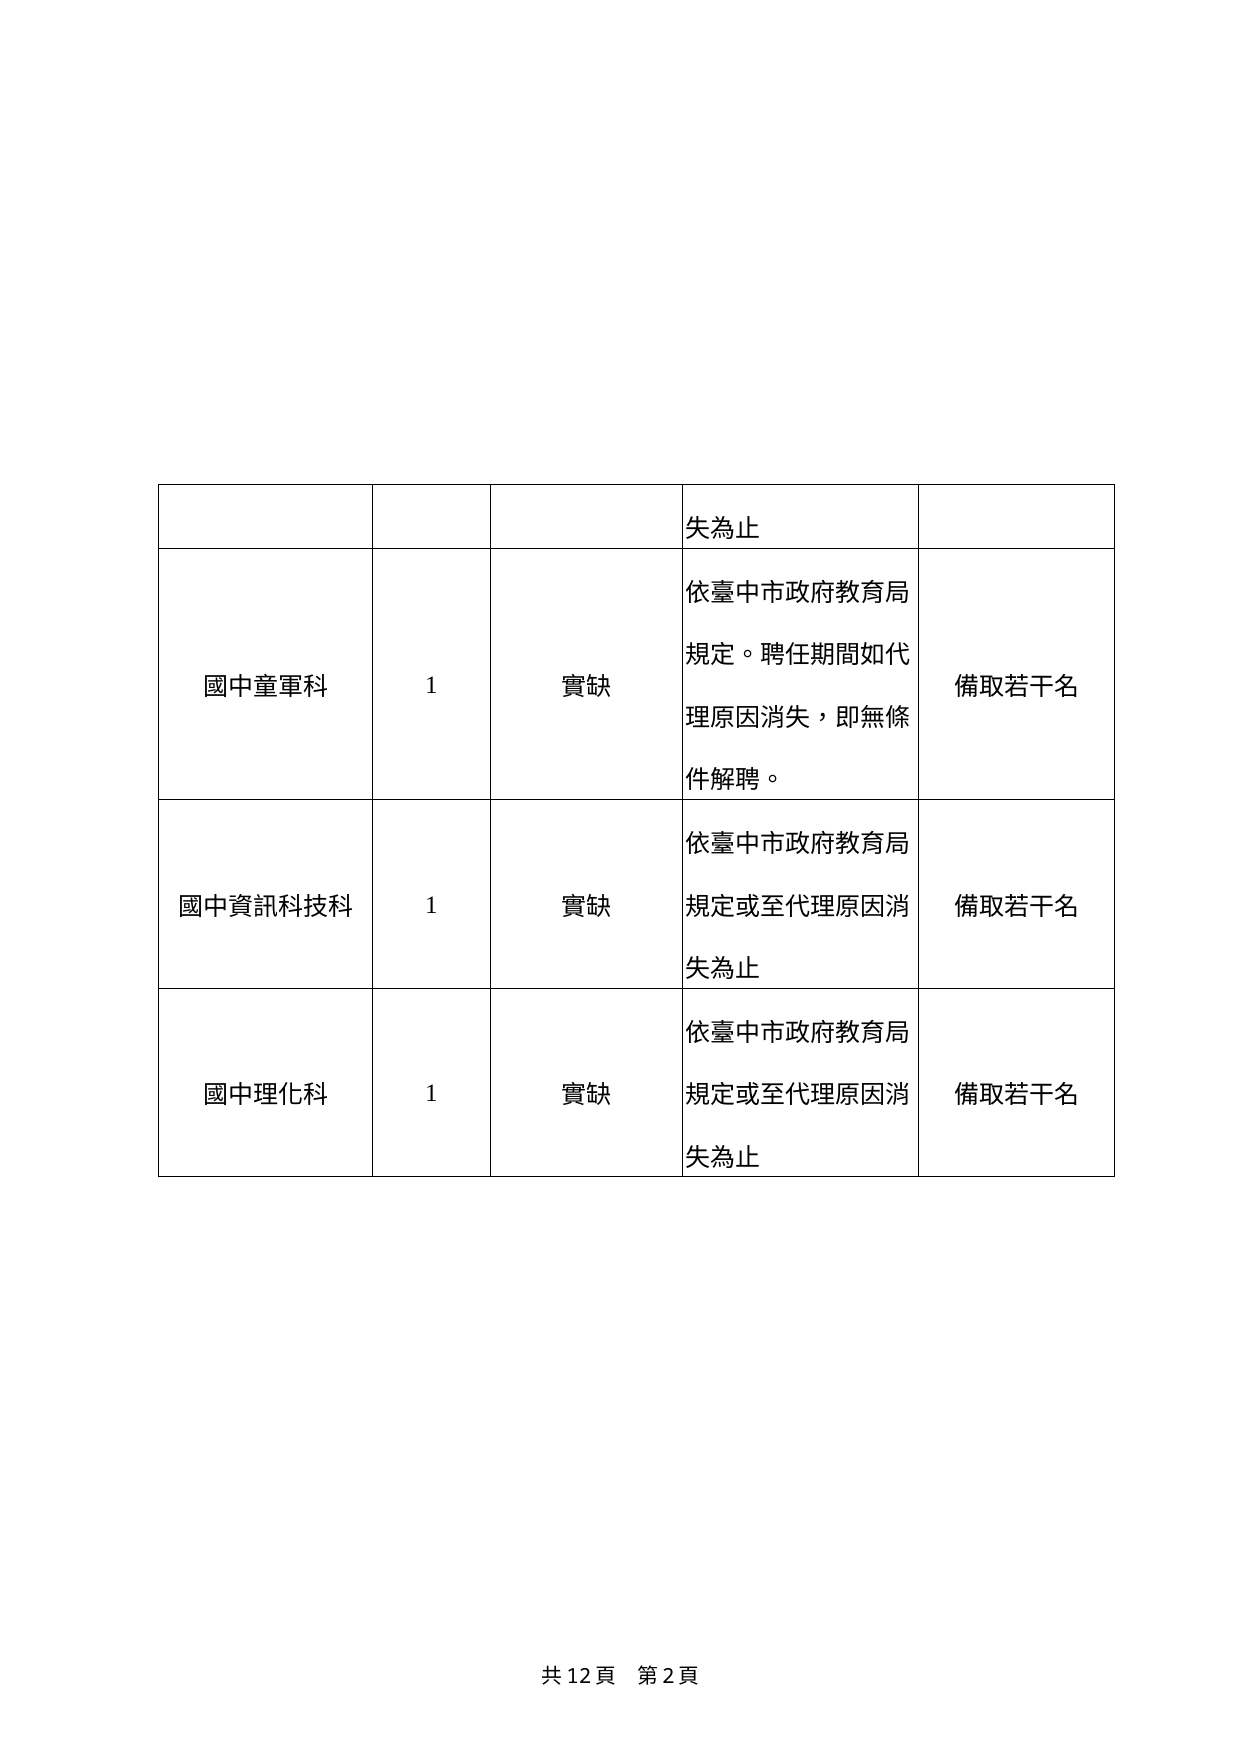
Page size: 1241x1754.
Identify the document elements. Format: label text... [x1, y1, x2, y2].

table_cell 備取若干名 [919, 989, 1114, 1176]
table_cell [491, 485, 682, 548]
table_cell 1 [373, 549, 490, 799]
table_cell 失為止 [683, 485, 918, 548]
table_cell 實缺 [491, 800, 682, 987]
table_cell 實缺 [491, 989, 682, 1176]
table_cell [919, 485, 1114, 548]
table_cell 1 [373, 800, 490, 987]
table_cell 依臺中市政府教育局規定。聘任期間如代理原因消失，即無條件解聘。 [683, 549, 918, 799]
table_cell 備取若干名 [919, 549, 1114, 799]
table_cell 國中理化科 [159, 989, 372, 1176]
table_cell 1 [373, 989, 490, 1176]
table_cell 國中資訊科技科 [159, 800, 372, 987]
table_cell 國中童軍科 [159, 549, 372, 799]
table_cell [159, 485, 372, 548]
table_cell 依臺中市政府教育局規定或至代理原因消失為止 [683, 989, 918, 1176]
table_cell 備取若干名 [919, 800, 1114, 987]
table_cell 依臺中市政府教育局規定或至代理原因消失為止 [683, 800, 918, 987]
table_cell 實缺 [491, 549, 682, 799]
table_cell [373, 485, 490, 548]
